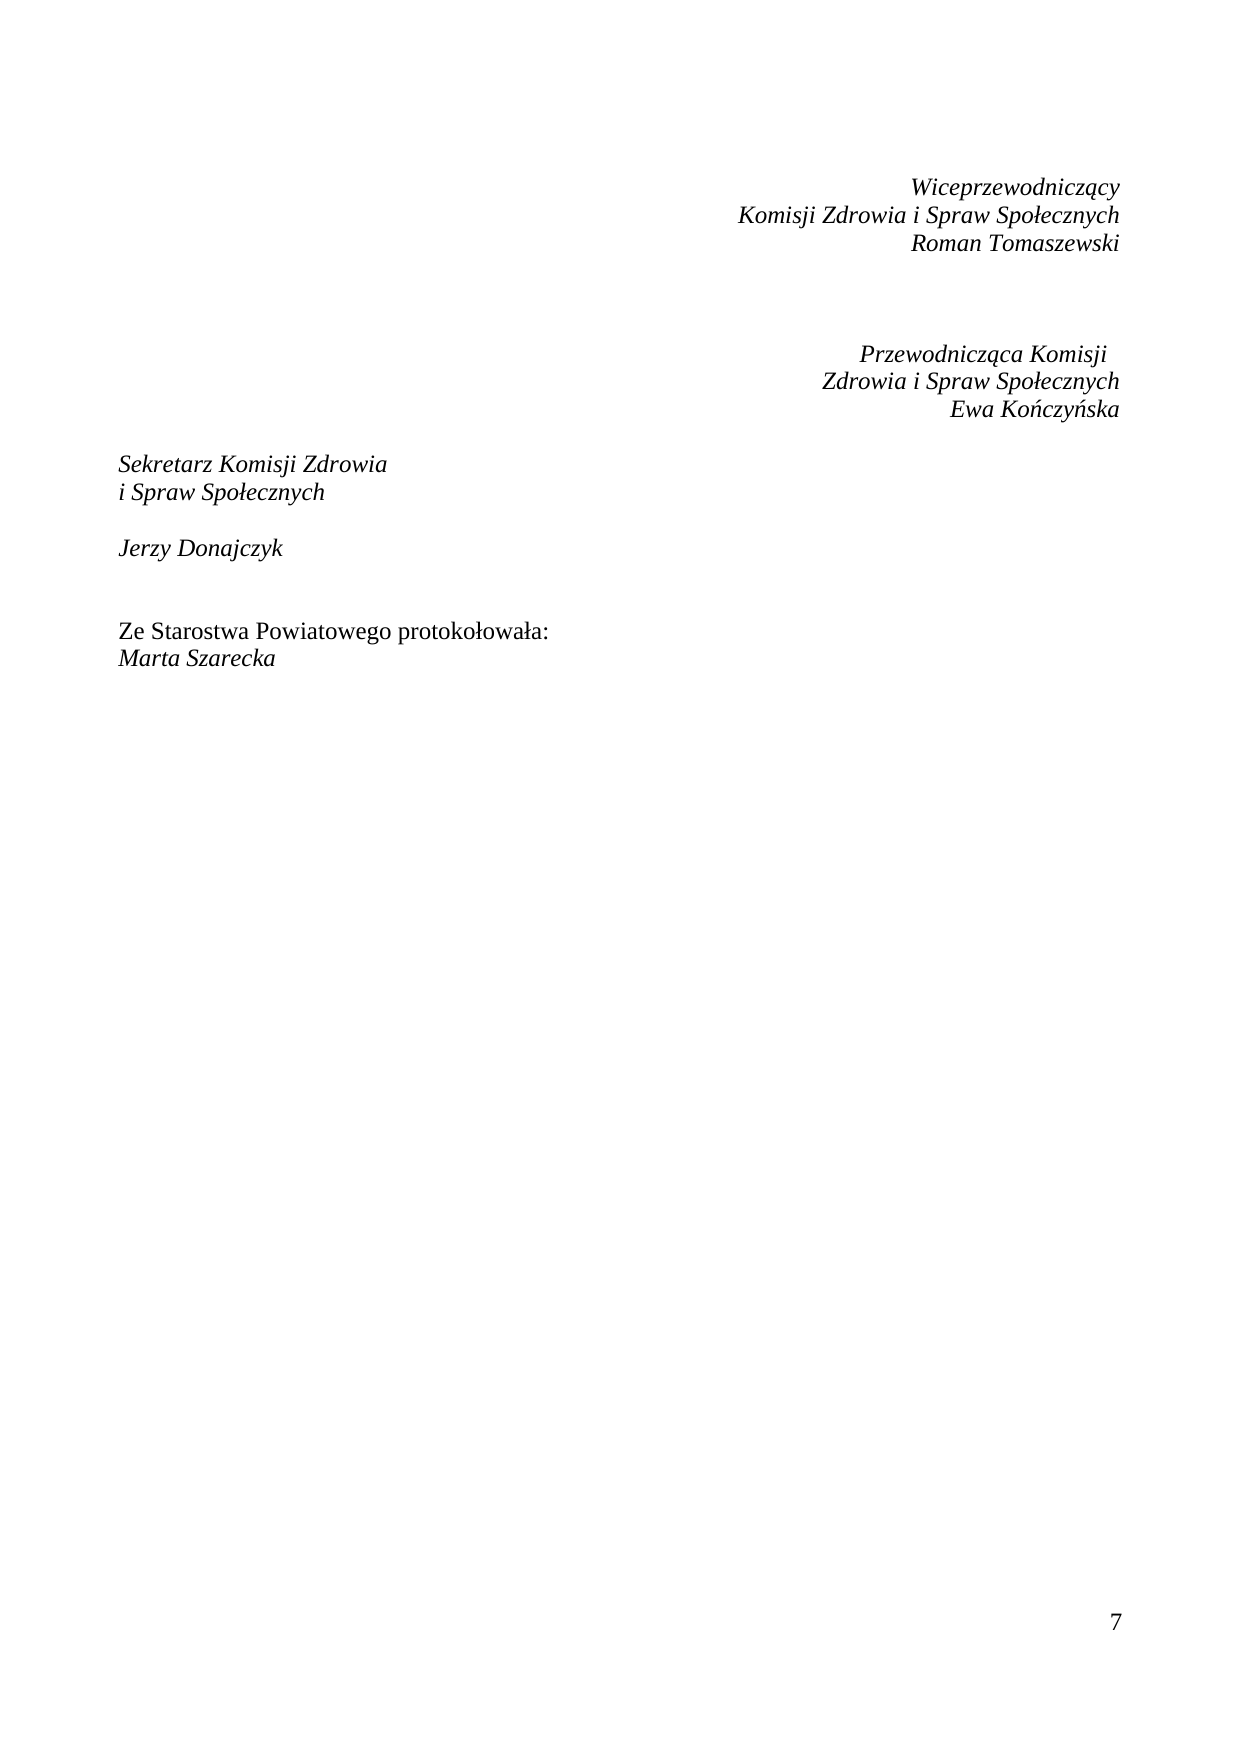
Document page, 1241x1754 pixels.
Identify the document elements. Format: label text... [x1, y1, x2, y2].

text Ewa Kończyńska [118, 395, 1122, 423]
text Komisji Zdrowia i Spraw Społecznych [118, 201, 1122, 229]
text Ze Starostwa Powiatowego protokołowała: [118, 617, 1122, 644]
text Marta Szarecka [118, 644, 1122, 672]
text Roman Tomaszewski [118, 229, 1122, 257]
text Przewodnicząca Komisji Zdrowia i Spraw Społecznych [118, 340, 1122, 395]
text Wiceprzewodniczący [118, 173, 1122, 201]
text Jerzy Donajczyk [118, 534, 1122, 561]
text Sekretarz Komisji Zdrowia i Spraw Społecznych [118, 451, 1122, 506]
